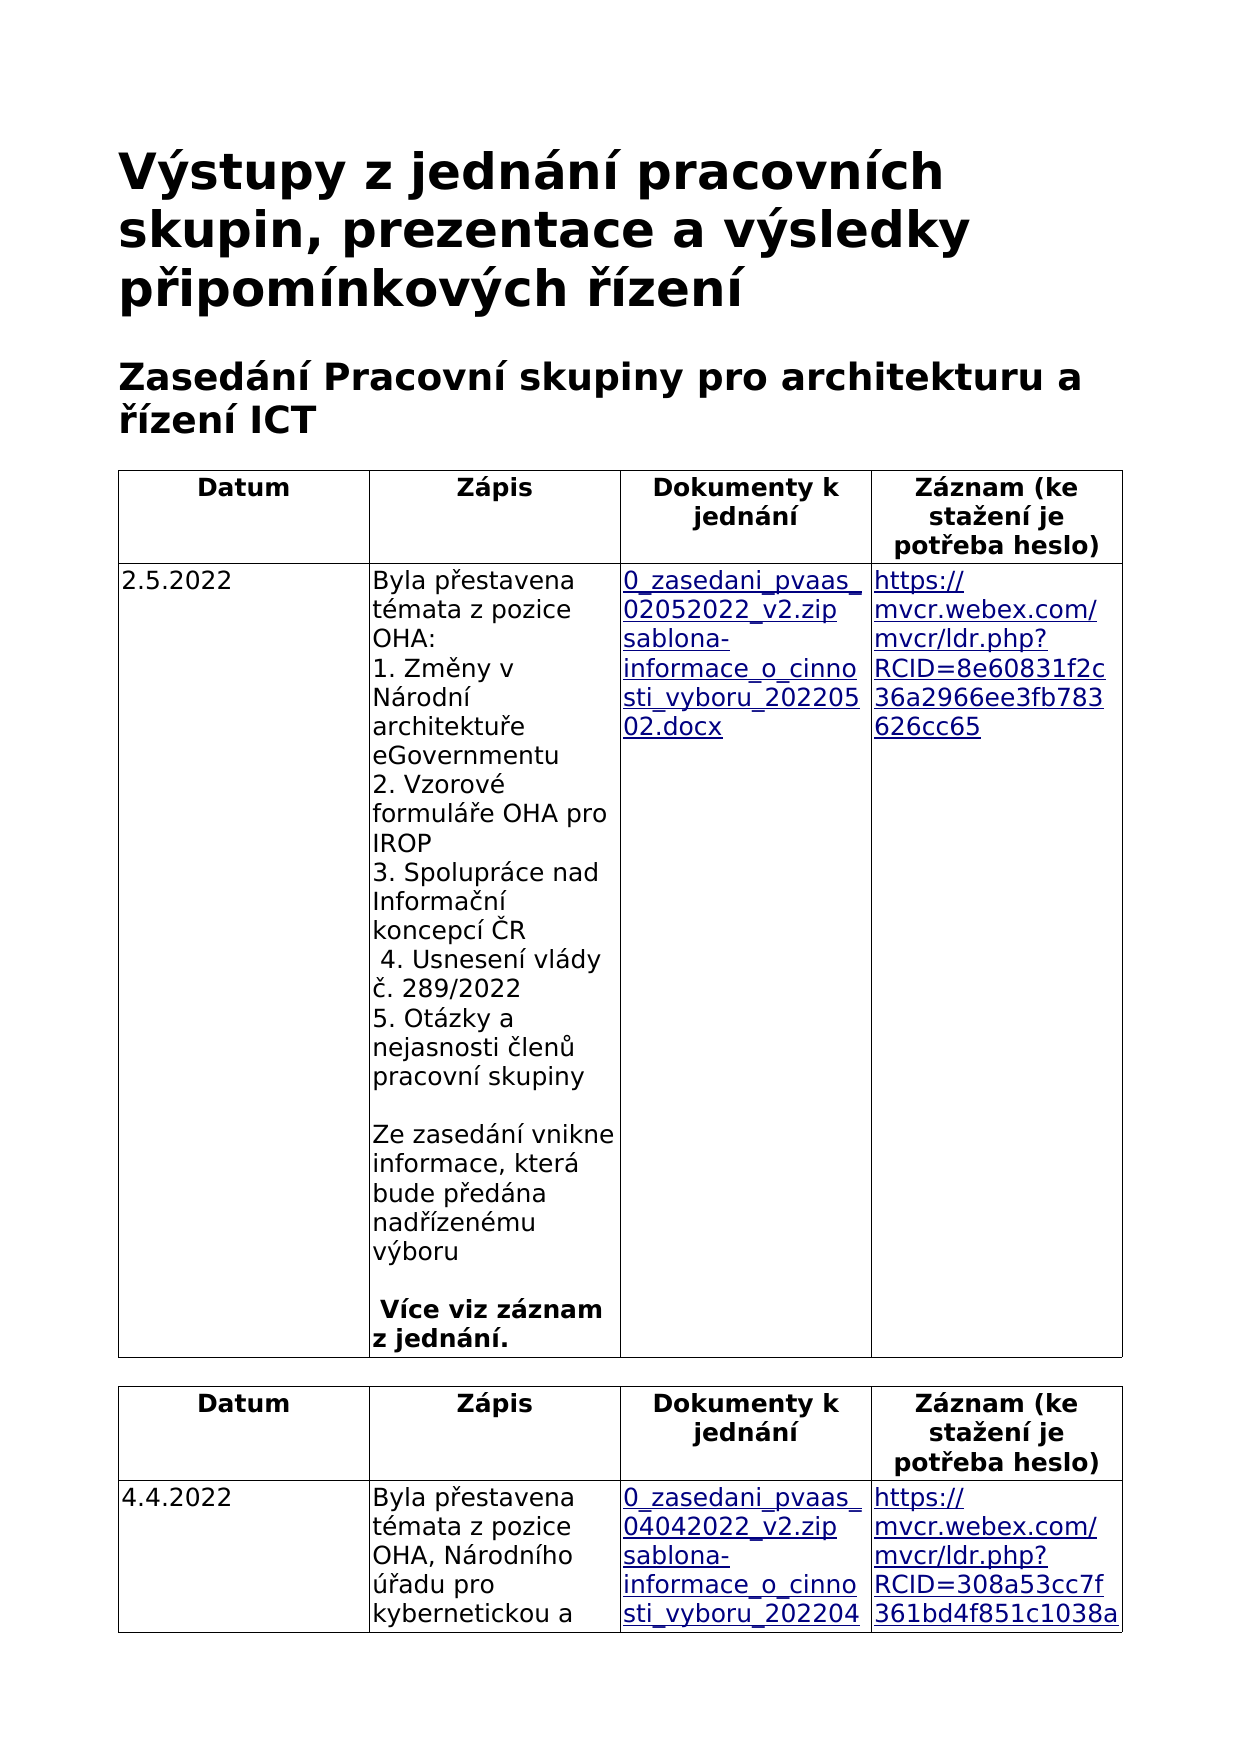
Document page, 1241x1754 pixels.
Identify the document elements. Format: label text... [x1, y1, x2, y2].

table_cell https://mvcr.webex.com/mvcr/ldr.php?RCID=308a53cc7f361bd4f851c1038a [872, 1481, 1122, 1632]
table_header Dokumenty k jednání [621, 1387, 871, 1480]
subtitle Výstupy z jednání pracovních skupin, prezentace a výsledky připomínkových řízení [118, 143, 1122, 318]
table_header Datum [119, 1387, 369, 1480]
table_cell 0_zasedani_pvaas_04042022_v2.zip sablona-informace_o_cinnosti_vyboru_202204 [621, 1481, 871, 1632]
table_header Zápis [370, 471, 620, 563]
table_header Zápis [370, 1387, 620, 1480]
table_header Datum [119, 471, 369, 563]
table_cell Byla přestavena témata z pozice OHA, Národního úřadu pro kybernetickou a [370, 1481, 620, 1632]
table_cell 2.5.2022 [119, 564, 369, 1357]
table_cell 0_zasedani_pvaas_02052022_v2.zip sablona-informace_o_cinnosti_vyboru_20220502.docx [621, 564, 871, 1357]
table_cell https://mvcr.webex.com/mvcr/ldr.php?RCID=8e60831f2c36a2966ee3fb783626cc65 [872, 564, 1122, 1357]
table_header Dokumenty k jednání [621, 471, 871, 563]
table_header Záznam (ke stažení je potřeba heslo) [872, 1387, 1122, 1480]
table_header Záznam (ke stažení je potřeba heslo) [872, 471, 1122, 563]
subtitle Zasedání Pracovní skupiny pro architekturu a řízení ICT [118, 355, 1122, 443]
table_cell Byla přestavena témata z pozice OHA: 1. Změny v Národní architektuře eGovernmentu 2. Vzorové formuláře OHA pro IROP 3. Spolupráce nad Informační koncepcí ČR 4. Usnesení vlády č. 289/2022 5. Otázky a nejasnosti členů pracovní skupiny Ze zasedání vnikne informace, která bude předána nadřízenému výboru Více viz záznam z jednání. [370, 564, 620, 1357]
table_cell 4.4.2022 [119, 1481, 369, 1632]
